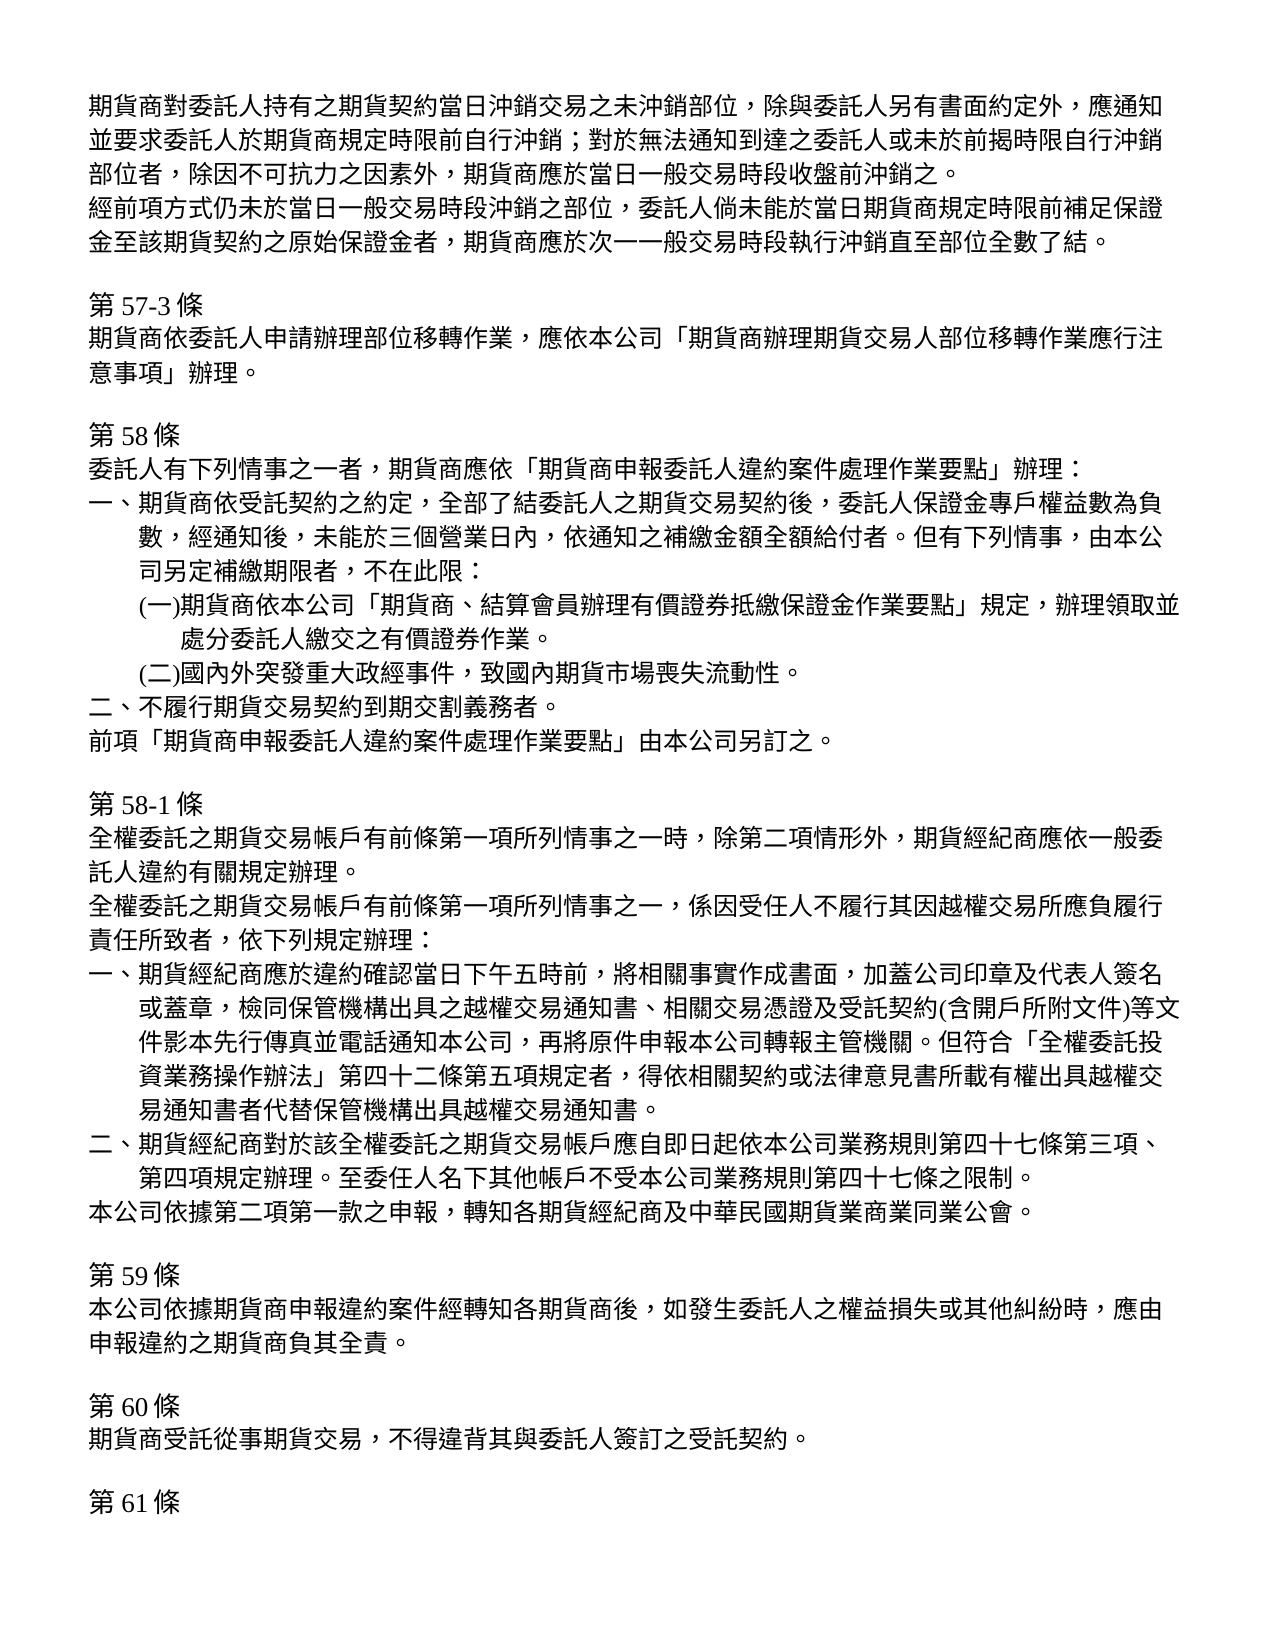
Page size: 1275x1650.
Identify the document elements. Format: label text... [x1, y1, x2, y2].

text 第61條 [88, 1487, 1186, 1518]
text 一、期貨商依受託契約之約定，全部了結委託人之期貨交易契約後，委託人保證金專戶權益數為負數，經通知後，未能於三個營業日內，依通知之補繳金額全額給付者。但有下列情事，由本公司另定補繳期限者，不在此限： [88, 486, 1186, 588]
text 第59條 [88, 1260, 1186, 1291]
text 全權委託之期貨交易帳戶有前條第一項所列情事之一時，除第二項情形外，期貨經紀商應依一般委託人違約有關規定辦理。 [88, 820, 1186, 888]
text 委託人有下列情事之一者，期貨商應依「期貨商申報委託人違約案件處理作業要點」辦理： [88, 452, 1186, 486]
text 期貨商受託從事期貨交易，不得違背其與委託人簽訂之受託契約。 [88, 1422, 1186, 1456]
text 期貨商依委託人申請辦理部位移轉作業，應依本公司「期貨商辦理期貨交易人部位移轉作業應行注意事項」辦理。 [88, 321, 1186, 389]
text 第58-1條 [88, 789, 1186, 820]
text 本公司依據第二項第一款之申報，轉知各期貨經紀商及中華民國期貨業商業同業公會。 [88, 1195, 1186, 1229]
text (二)國內外突發重大政經事件，致國內期貨市場喪失流動性。 [139, 656, 1186, 690]
text 期貨商對委託人持有之期貨契約當日沖銷交易之未沖銷部位，除與委託人另有書面約定外，應通知並要求委託人於期貨商規定時限前自行沖銷；對於無法通知到達之委託人或未於前揭時限自行沖銷部位者，除因不可抗力之因素外，期貨商應於當日一般交易時段收盤前沖銷之。 [88, 88, 1186, 191]
text 前項「期貨商申報委託人違約案件處理作業要點」由本公司另訂之。 [88, 724, 1186, 758]
text 二、不履行期貨交易契約到期交割義務者。 [88, 690, 1186, 724]
text 二、期貨經紀商對於該全權委託之期貨交易帳戶應自即日起依本公司業務規則第四十七條第三項、第四項規定辦理。至委任人名下其他帳戶不受本公司業務規則第四十七條之限制。 [88, 1127, 1186, 1195]
text (一)期貨商依本公司「期貨商、結算會員辦理有價證券抵繳保證金作業要點」規定，辦理領取並處分委託人繳交之有價證券作業。 [139, 588, 1186, 656]
text 第57-3條 [88, 290, 1186, 321]
text 本公司依據期貨商申報違約案件經轉知各期貨商後，如發生委託人之權益損失或其他糾紛時，應由申報違約之期貨商負其全責。 [88, 1291, 1186, 1359]
text 一、期貨經紀商應於違約確認當日下午五時前，將相關事實作成書面，加蓋公司印章及代表人簽名或蓋章，檢同保管機構出具之越權交易通知書、相關交易憑證及受託契約(含開戶所附文件)等文件影本先行傳真並電話通知本公司，再將原件申報本公司轉報主管機關。但符合「全權委託投資業務操作辦法」第四十二條第五項規定者，得依相關契約或法律意見書所載有權出具越權交易通知書者代替保管機構出具越權交易通知書。 [88, 957, 1186, 1127]
text 經前項方式仍未於當日一般交易時段沖銷之部位，委託人倘未能於當日期貨商規定時限前補足保證金至該期貨契約之原始保證金者，期貨商應於次一一般交易時段執行沖銷直至部位全數了結。 [88, 191, 1186, 259]
text 第58條 [88, 420, 1186, 452]
text 第60條 [88, 1391, 1186, 1422]
text 全權委託之期貨交易帳戶有前條第一項所列情事之一，係因受任人不履行其因越權交易所應負履行責任所致者，依下列規定辦理： [88, 888, 1186, 957]
